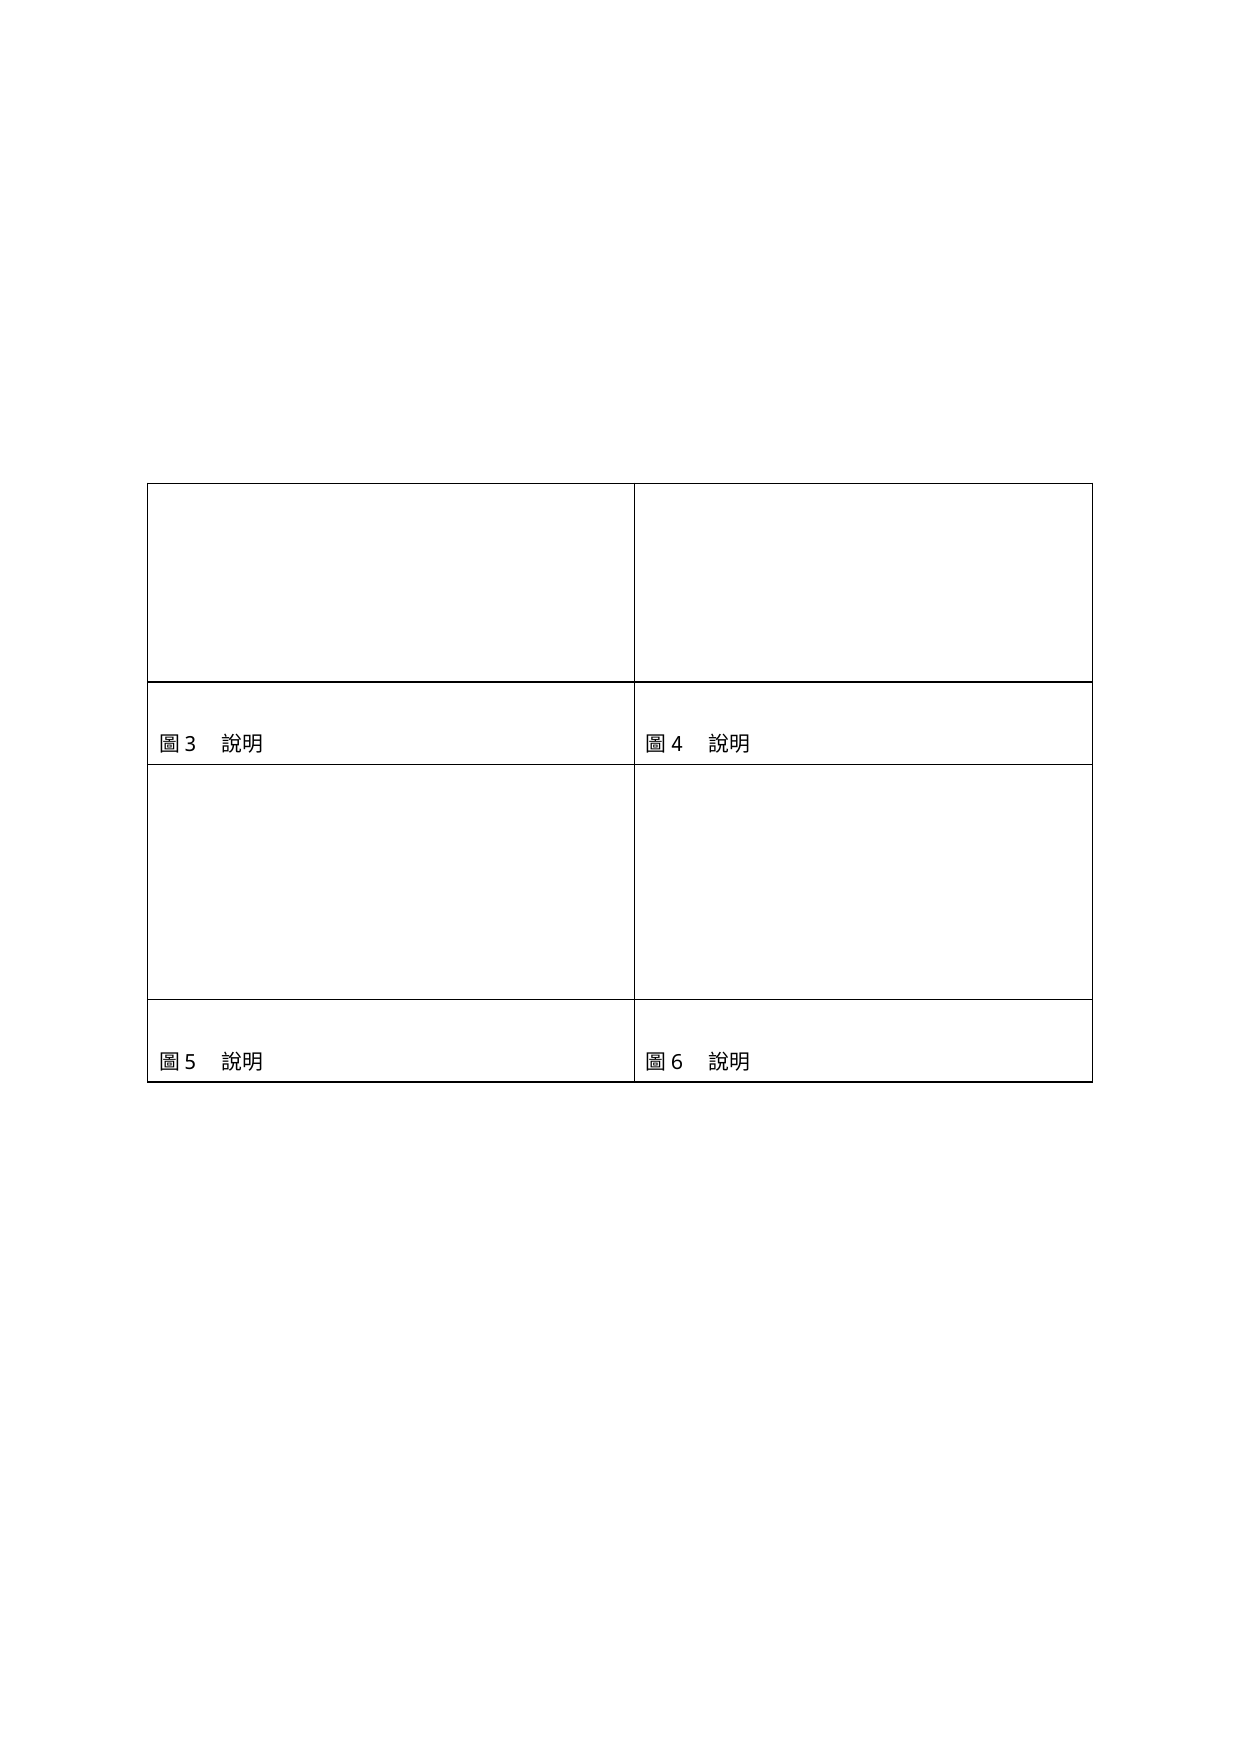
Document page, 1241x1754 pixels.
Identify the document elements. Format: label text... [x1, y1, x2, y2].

table_cell 圖6 說明 [635, 1000, 1092, 1081]
table_cell [635, 484, 1092, 681]
table_cell [635, 765, 1092, 999]
table_cell [148, 484, 634, 681]
table_cell 圖3 說明 [148, 683, 634, 764]
table_cell 圖5 說明 [148, 1000, 634, 1081]
table_cell [148, 765, 634, 999]
table_cell 圖4 說明 [635, 683, 1092, 764]
